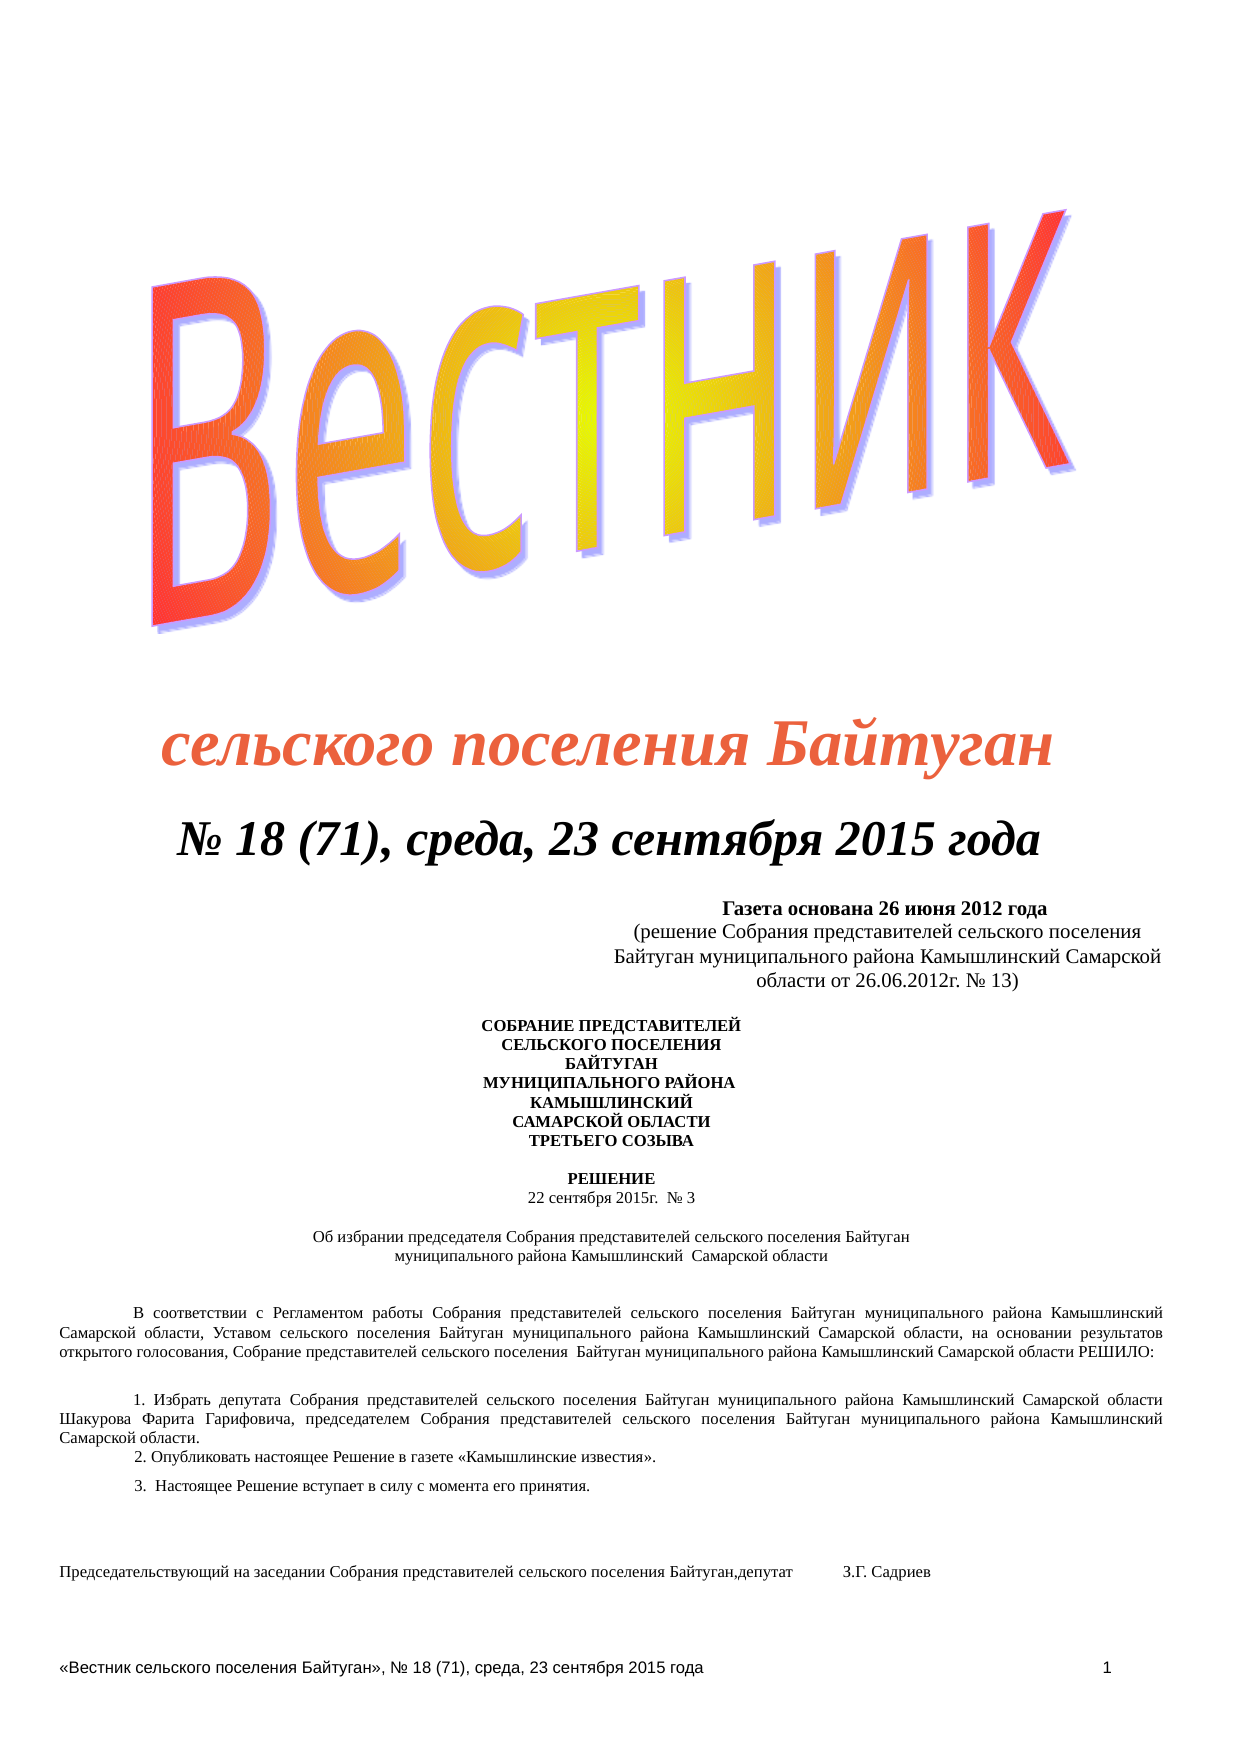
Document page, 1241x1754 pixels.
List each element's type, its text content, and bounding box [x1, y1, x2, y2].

text третьего созыва [59, 1131, 1163, 1150]
text № 18 (71), среда, 23 сентября 2015 года [59, 809, 1163, 866]
text 2. Опубликовать настоящее Решение в газете «Камышлинские известия». [59, 1447, 1163, 1466]
text РЕШЕНИЕ [59, 1169, 1163, 1188]
text 22 сентября 2015г. № 3 [59, 1188, 1163, 1207]
text сельского поселения Байтуган [59, 703, 1163, 779]
text СОБРАНИЕ ПРЕДСТАВИТЕЛЕЙ [59, 1016, 1163, 1035]
title муниципального района Камышлинский Самарской области [59, 1246, 1163, 1265]
title Об избрании председателя Собрания представителей сельского поселения Байтуган [59, 1227, 1163, 1246]
text Председательствующий на заседании Собрания представителей сельского поселения Байтуган,депутат З.Г. Садриев [59, 1562, 1163, 1581]
text муниципального района [59, 1073, 1163, 1092]
text Камышлинский [59, 1092, 1163, 1112]
text БАЙТУГАН [59, 1054, 1163, 1073]
text 3. Настоящее Решение вступает в силу с момента его принятия. [59, 1476, 1163, 1495]
text СЕЛЬСКОГО ПОСЕЛЕНИЯ [59, 1035, 1163, 1054]
table_header Газета основана 26 июня 2012 года (решение Собрания представителей сельского поселения Байтуган муниципального района Камышлинский Самарской области от 26.06.2012г. № 13) [611, 895, 1163, 992]
table_header [59, 895, 611, 992]
title В соответствии с Регламентом работы Собрания представителей сельского поселения Байтуган муниципального района Камышлинский Самарской области, Уставом сельского поселения Байтуган муниципального района Камышлинский Самарской области, на основании результатов открытого голосования, Собрание представителей сельского поселения Байтуган муниципального района Камышлинский Самарской области РЕШИЛО: [59, 1303, 1163, 1361]
text Самарской области [59, 1112, 1163, 1131]
title 1. Избрать депутата Собрания представителей сельского поселения Байтуган муниципального района Камышлинский Самарской области Шакурова Фарита Гарифовича, председателем Собрания представителей сельского поселения Байтуган муниципального района Камышлинский Самарской области. [59, 1389, 1163, 1447]
